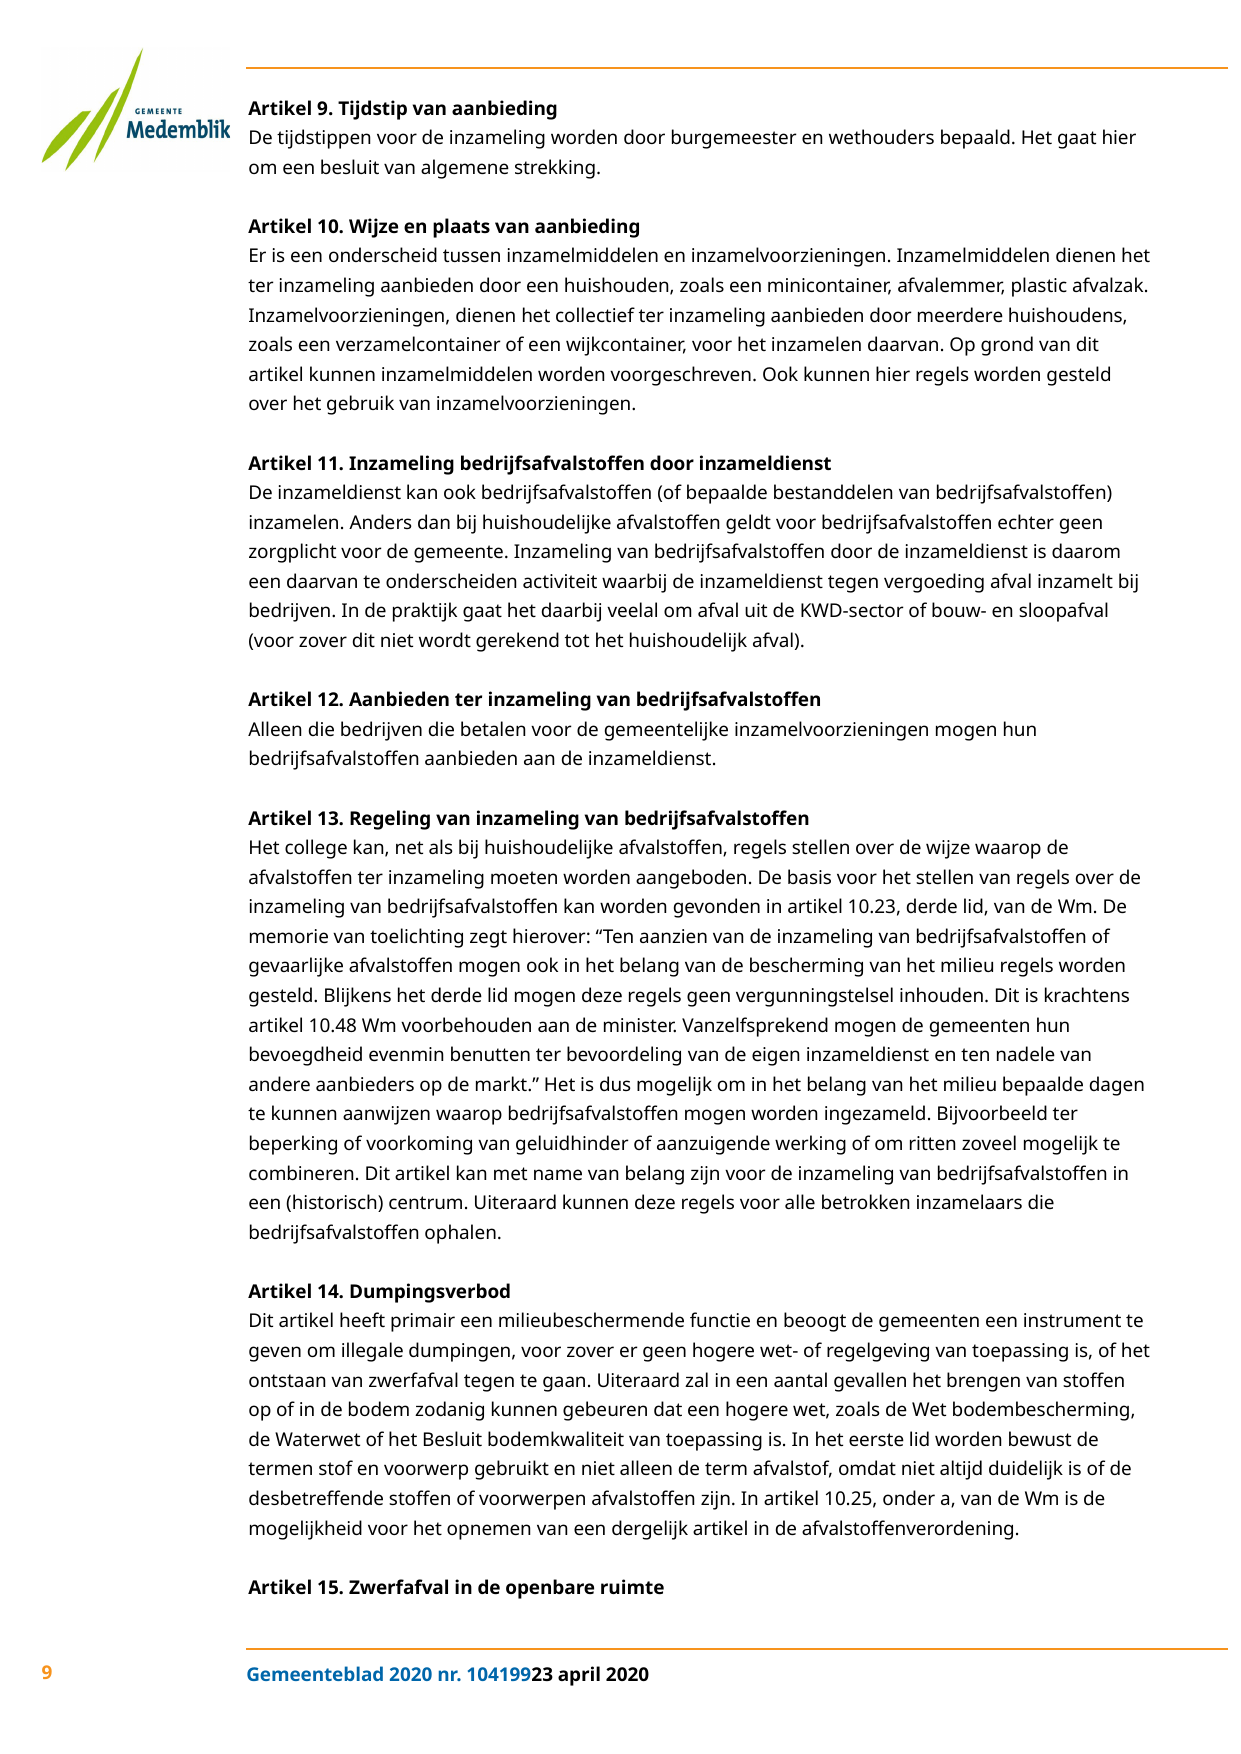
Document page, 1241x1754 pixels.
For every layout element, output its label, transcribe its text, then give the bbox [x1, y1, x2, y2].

text Artikel 12. Aanbieden ter inzameling van bedrijfsafvalstoffen [248, 686, 1152, 712]
text Dit artikel heeft primair een milieubeschermende functie en beoogt de gemeenten een instrument te geven om illegale dumpingen, voor zover er geen hogere wet- of regelgeving van toepassing is, of het ontstaan van zwerfafval tegen te gaan. Uiteraard zal in een aantal gevallen het brengen van stoffen op of in de bodem zodanig kunnen gebeuren dat een hogere wet, zoals de Wet bodembescherming, de Waterwet of het Besluit bodemkwaliteit van toepassing is. In het eerste lid worden bewust de termen stof en voorwerp gebruikt en niet alleen de term afvalstof, omdat niet altijd duidelijk is of de desbetreffende stoffen of voorwerpen afvalstoffen zijn. In artikel 10.25, onder a, van de Wm is de mogelijkheid voor het opnemen van een dergelijk artikel in de afvalstoffenverordening. [248, 1308, 1152, 1541]
picture [41, 47, 231, 172]
text Artikel 10. Wijze en plaats van aanbieding [248, 213, 1152, 239]
text De tijdstippen voor de inzameling worden door burgemeester en wethouders bepaald. Het gaat hier om een besluit van algemene strekking. [248, 124, 1152, 180]
text Alleen die bedrijven die betalen voor de gemeentelijke inzamelvoorzieningen mogen hun bedrijfsafvalstoffen aanbieden aan de inzameldienst. [248, 716, 1152, 771]
text Artikel 13. Regeling van inzameling van bedrijfsafvalstoffen [248, 805, 1152, 831]
text Het college kan, net als bij huishoudelijke afvalstoffen, regels stellen over de wijze waarop de afvalstoffen ter inzameling moeten worden aangeboden. De basis voor het stellen van regels over de inzameling van bedrijfsafvalstoffen kan worden gevonden in artikel 10.23, derde lid, van de Wm. De memorie van toelichting zegt hierover: “Ten aanzien van de inzameling van bedrijfsafvalstoffen of gevaarlijke afvalstoffen mogen ook in het belang van de bescherming van het milieu regels worden gesteld. Blijkens het derde lid mogen deze regels geen vergunningstelsel inhouden. Dit is krachtens artikel 10.48 Wm voorbehouden aan de minister. Vanzelfsprekend mogen de gemeenten hun bevoegdheid evenmin benutten ter bevoordeling van de eigen inzameldienst en ten nadele van andere aanbieders op de markt.” Het is dus mogelijk om in het belang van het milieu bepaalde dagen te kunnen aanwijzen waarop bedrijfsafvalstoffen mogen worden ingezameld. Bijvoorbeeld ter beperking of voorkoming van geluidhinder of aanzuigende werking of om ritten zoveel mogelijk te combineren. Dit artikel kan met name van belang zijn voor de inzameling van bedrijfsafvalstoffen in een (historisch) centrum. Uiteraard kunnen deze regels voor alle betrokken inzamelaars die bedrijfsafvalstoffen ophalen. [248, 834, 1152, 1245]
text De inzameldienst kan ook bedrijfsafvalstoffen (of bepaalde bestanddelen van bedrijfsafvalstoffen) inzamelen. Anders dan bij huishoudelijke afvalstoffen geldt voor bedrijfsafvalstoffen echter geen zorgplicht voor de gemeente. Inzameling van bedrijfsafvalstoffen door de inzameldienst is daarom een daarvan te onderscheiden activiteit waarbij de inzameldienst tegen vergoeding afval inzamelt bij bedrijven. In de praktijk gaat het daarbij veelal om afval uit de KWD-sector of bouw- en sloopafval (voor zover dit niet wordt gerekend tot het huishoudelijk afval). [248, 479, 1152, 653]
text Artikel 11. Inzameling bedrijfsafvalstoffen door inzameldienst [248, 450, 1152, 476]
text Er is een onderscheid tussen inzamelmiddelen en inzamelvoorzieningen. Inzamelmiddelen dienen het ter inzameling aanbieden door een huishouden, zoals een minicontainer, afvalemmer, plastic afvalzak. Inzamelvoorzieningen, dienen het collectief ter inzameling aanbieden door meerdere huishoudens, zoals een verzamelcontainer of een wijkcontainer, voor het inzamelen daarvan. Op grond van dit artikel kunnen inzamelmiddelen worden voorgeschreven. Ook kunnen hier regels worden gesteld over het gebruik van inzamelvoorzieningen. [248, 243, 1152, 416]
text Artikel 14. Dumpingsverbod [248, 1278, 1152, 1304]
text Artikel 9. Tijdstip van aanbieding [248, 95, 1152, 121]
text Artikel 15. Zwerfafval in de openbare ruimte [248, 1574, 1152, 1600]
